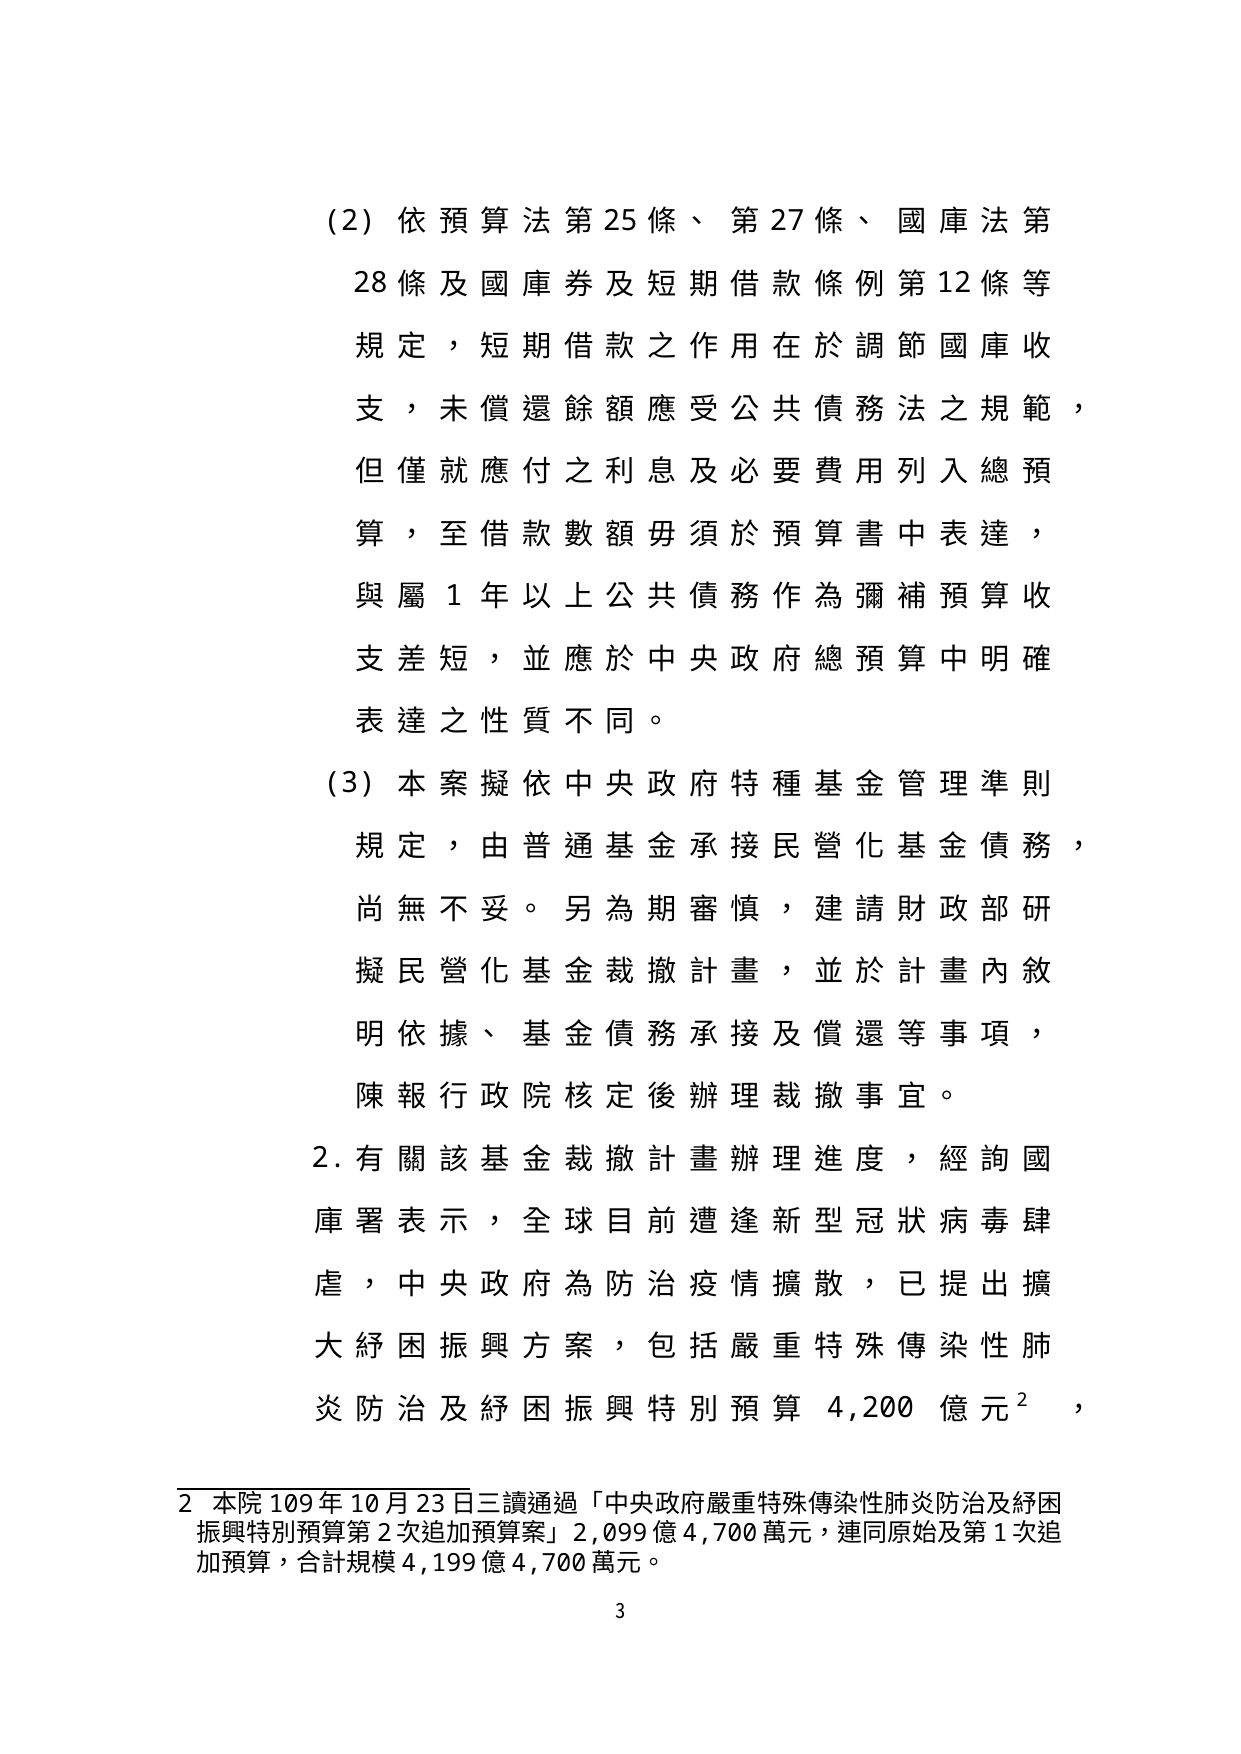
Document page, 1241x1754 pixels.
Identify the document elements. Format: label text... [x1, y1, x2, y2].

text (2)依預算法第25條、第27條、國庫法第28條及國庫券及短期借款條例第12條等規定，短期借款之作用在於調節國庫收支，未償還餘額應受公共債務法之規範，但僅就應付之利息及必要費用列入總預算，至借款數額毋須於預算書中表達，與屬1年以上公共債務作為彌補預算收支差短，並應於中央政府總預算中明確表達之性質不同。 [301, 177, 1058, 740]
text 2.有關該基金裁撤計畫辦理進度，經詢國庫署表示，全球目前遭逢新型冠狀病毒肆虐，中央政府為防治疫情擴散，已提出擴大紓困振興方案，包括嚴重特殊傳染性肺炎防治及紓困振興特別預算4,200億元，公務預算及基金移緩濟急支出1,400億元及貸款協助7,000億元，金額合計1兆2,600億元。為免民營化基金退場中央承接基金債務(目前620億元)影響政府投入防疫資源，爰暫緩推動基金後續退場作業，俟疫情穩定後再行辦理。 [271, 1115, 1058, 1427]
text (3)本案擬依中央政府特種基金管理準則規定，由普通基金承接民營化基金債務，尚無不妥。另為期審慎，建請財政部研擬民營化基金裁撤計畫，並於計畫內敘明依據、基金債務承接及償還等事項，陳報行政院核定後辦理裁撤事宜。 [301, 740, 1058, 1115]
text 本院109年10月23日三讀通過「中央政府嚴重特殊傳染性肺炎防治及紓困振興特別預算第2次追加預算案」2,099億4,700萬元，連同原始及第1次追加預算，合計規模4,199億4,700萬元。 [177, 1489, 1063, 1577]
